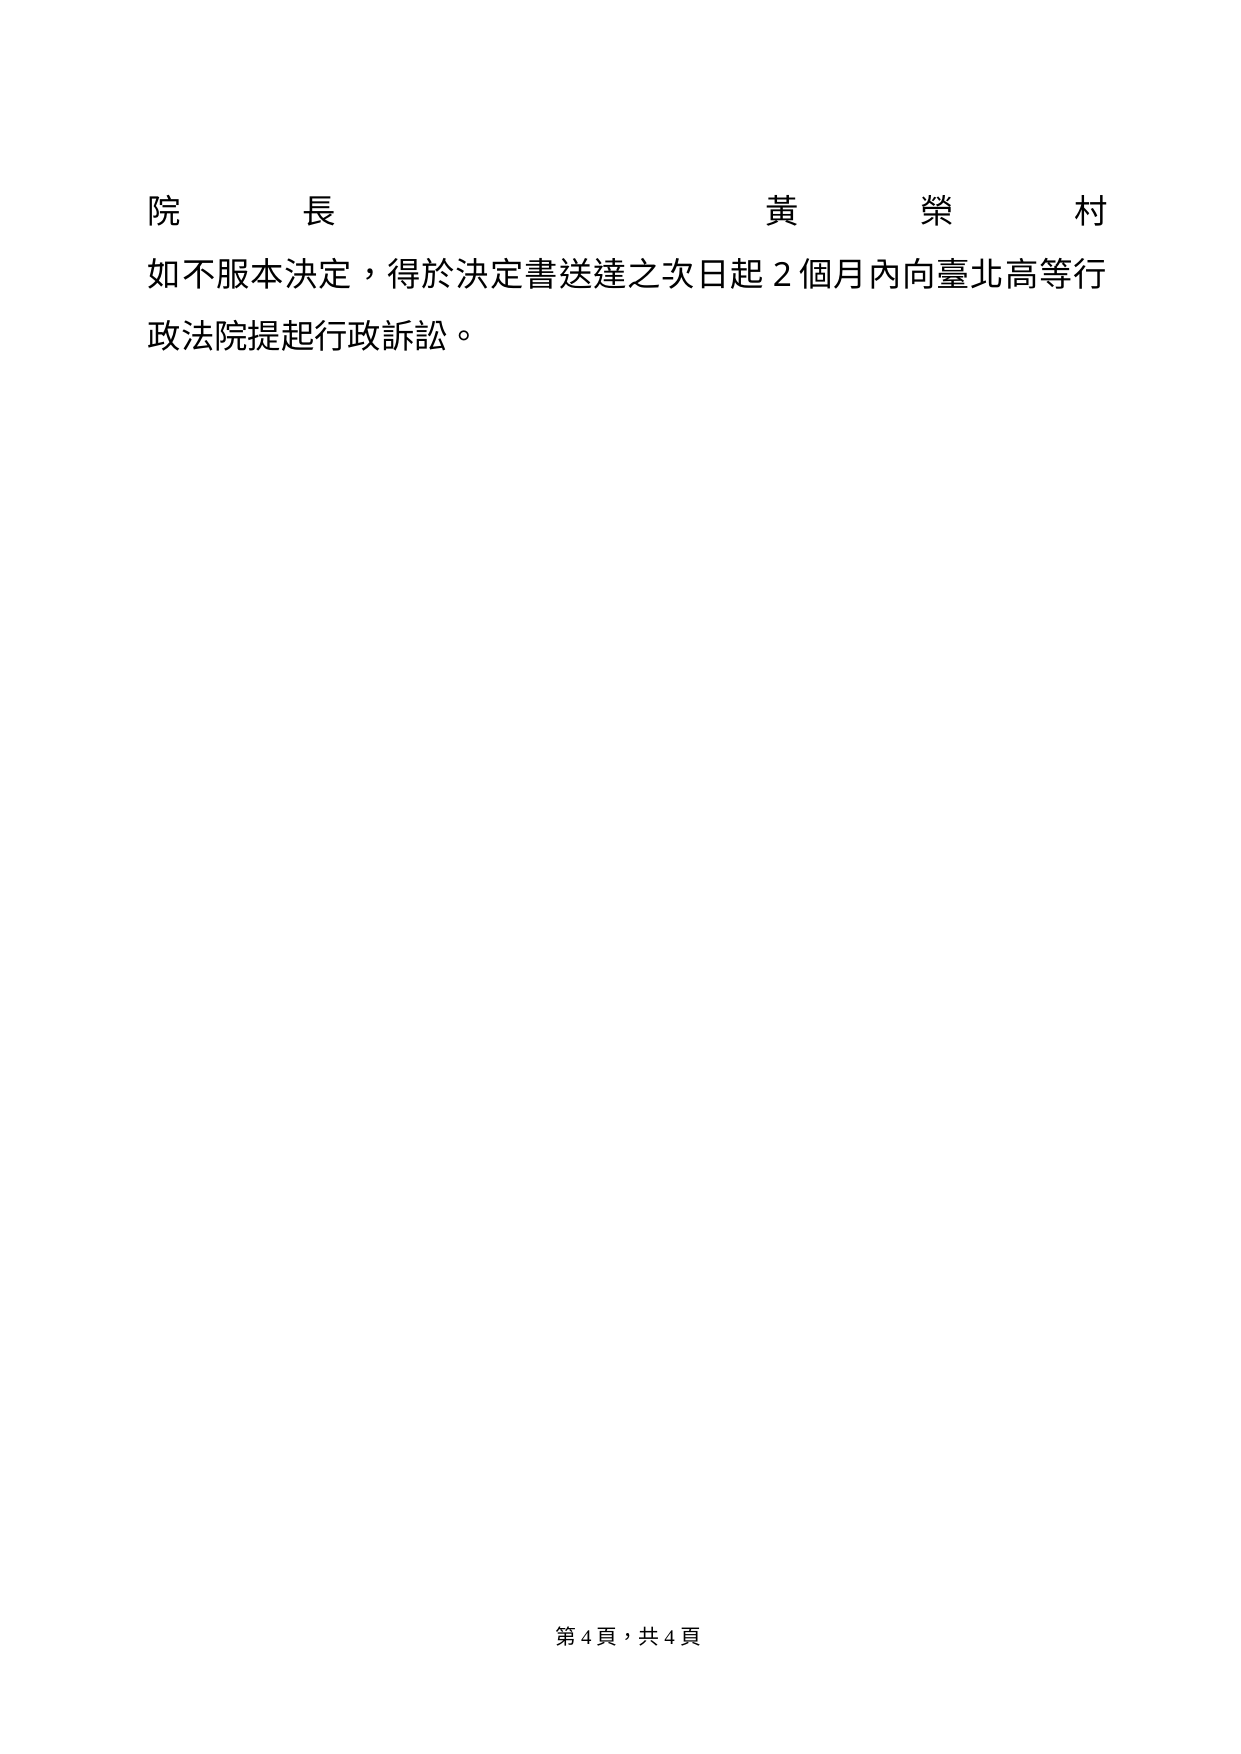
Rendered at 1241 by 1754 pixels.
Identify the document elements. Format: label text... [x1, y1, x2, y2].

text 院長 黃榮村 [148, 174, 1107, 236]
text 如不服本決定，得於決定書送達之次日起2個月內向臺北高等行政法院提起行政訴訟。 [148, 236, 1107, 361]
